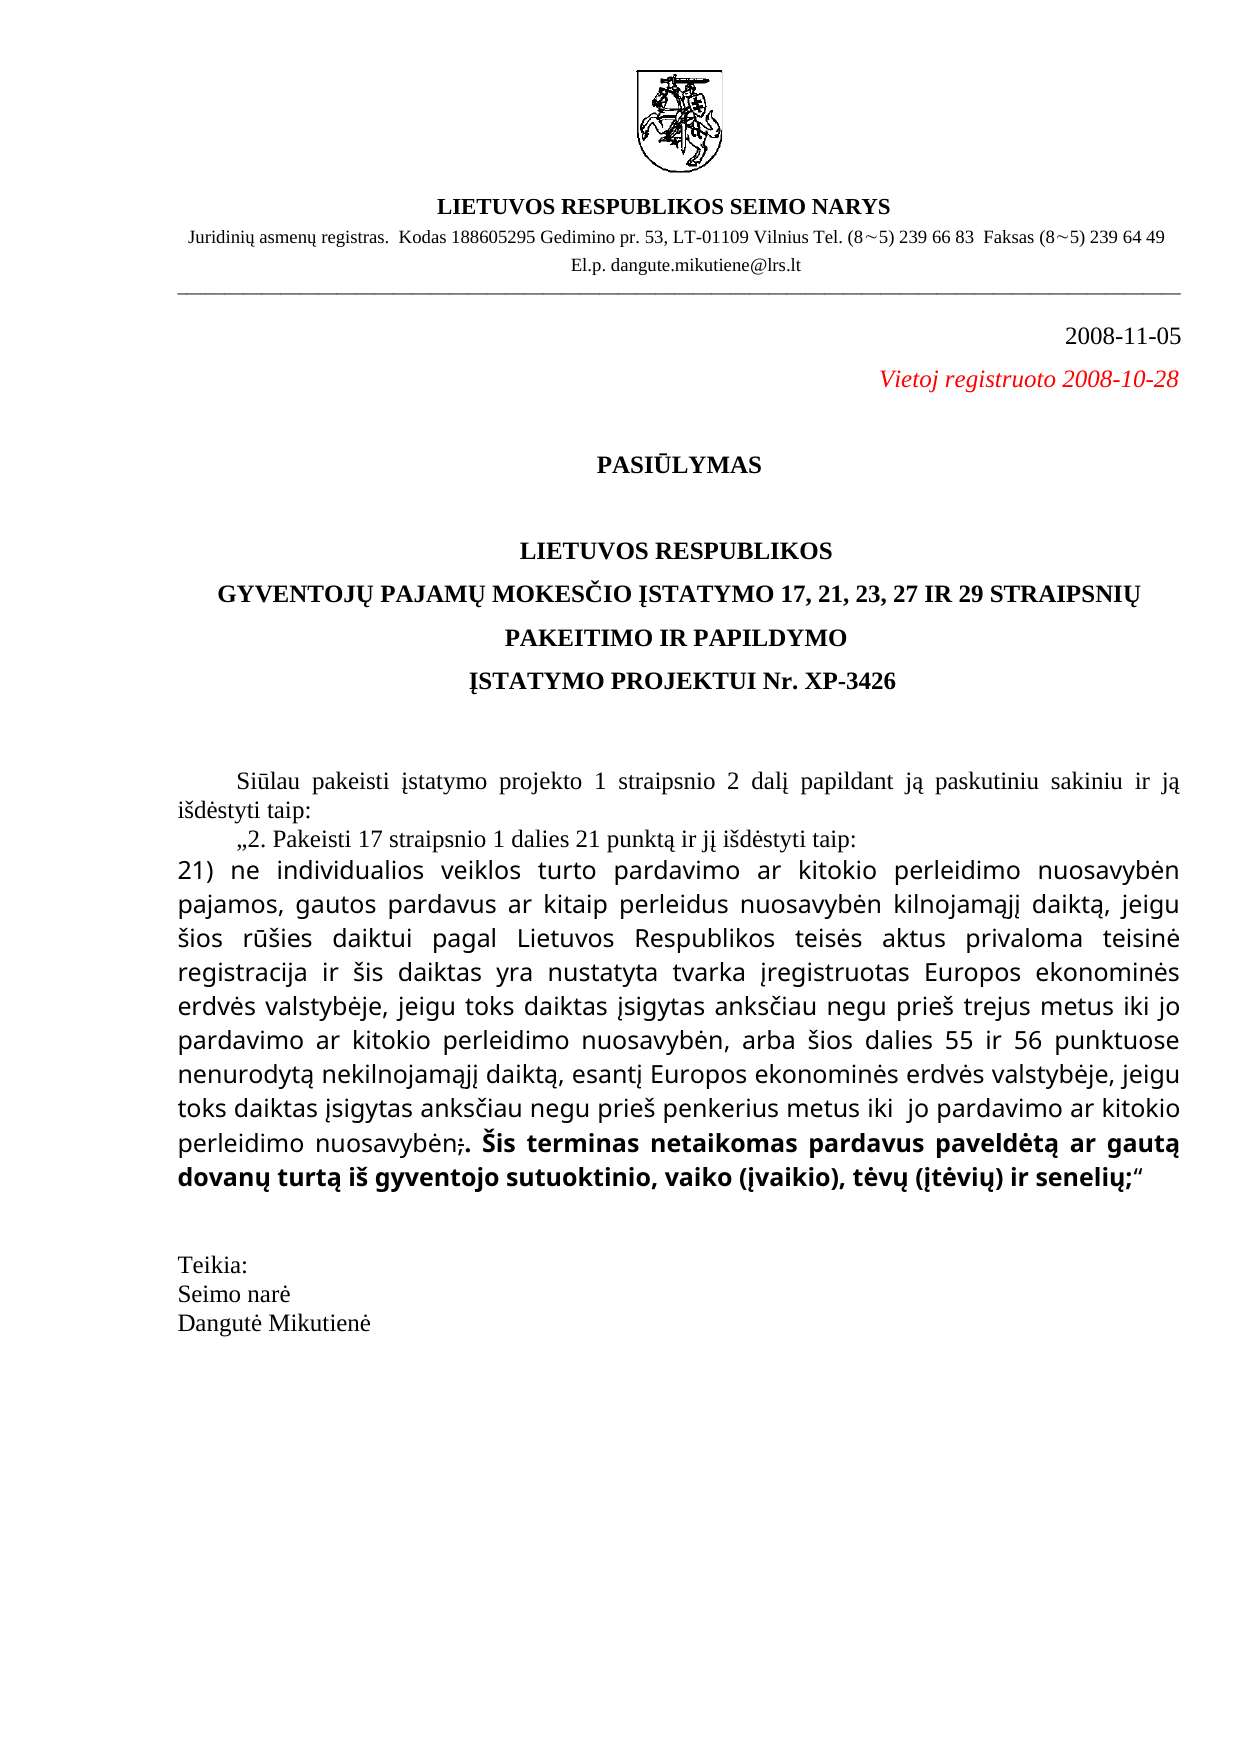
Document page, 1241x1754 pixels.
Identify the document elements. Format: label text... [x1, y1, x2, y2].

text 2008-11-05 [177, 321, 1181, 349]
subtitle ĮSTATYMO PROJEKTUI Nr. XP-3426 [177, 666, 1181, 694]
text Teikia: [177, 1251, 1181, 1279]
subtitle GYVENTOJŲ PAJAMŲ MOKESČIO ĮSTATYMO 17, 21, 23, 27 IR 29 STRAIPSNIŲ PAKEITIMO IR PAPILDYMO [177, 579, 1181, 651]
subtitle LIETUVOS RESPUBLIKOS [177, 536, 1181, 565]
text „2. Pakeisti 17 straipsnio 1 dalies 21 punktą ir jį išdėstyti taip: [177, 824, 1181, 853]
subtitle Vietoj registruoto 2008-10-28 [177, 364, 1181, 393]
text El.p. dangute.mikutiene@lrs.lt [177, 254, 1180, 275]
subtitle Seimo narė [177, 1279, 1181, 1308]
text Dangutė Mikutienė [177, 1308, 1181, 1337]
text ___________________________________________________________________________________________________________ [177, 275, 1181, 293]
text 21) ne individualios veiklos turto pardavimo ar kitokio perleidimo nuosavybėn pajamos, gautos pardavus ar kitaip perleidus nuosavybėn kilnojamąjį daiktą, jeigu šios rūšies daiktui pagal Lietuvos Respublikos teisės aktus privaloma teisinė registracija ir šis daiktas yra nustatyta tvarka įregistruotas Europos ekonominės erdvės valstybėje, jeigu toks daiktas įsigytas anksčiau negu prieš trejus metus iki jo pardavimo ar kitokio perleidimo nuosavybėn, arba šios dalies 55 ir 56 punktuose nenurodytą nekilnojamąjį daiktą, esantį Europos ekonominės erdvės valstybėje, jeigu toks daiktas įsigytas anksčiau negu prieš penkerius metus iki jo pardavimo ar kitokio perleidimo nuosavybėn;. Šis terminas netaikomas pardavus paveldėtą ar gautą dovanų turtą iš gyventojo sutuoktinio, vaiko (įvaikio), tėvų (įtėvių) ir senelių;“ [177, 853, 1181, 1193]
subtitle PASIŪLYMAS [177, 450, 1181, 479]
text Siūlau pakeisti įstatymo projekto 1 straipsnio 2 dalį papildant ją paskutiniu sakiniu ir ją išdėstyti taip: [177, 766, 1181, 824]
text Juridinių asmenų registras. Kodas 188605295 Gedimino pr. 53, LT-01109 Vilnius Tel. (85) 239 66 83 Faksas (85) 239 64 49 [177, 226, 1180, 247]
text LIETUVOS RESPUBLIKOS SEIMO NARYS [177, 193, 1151, 219]
